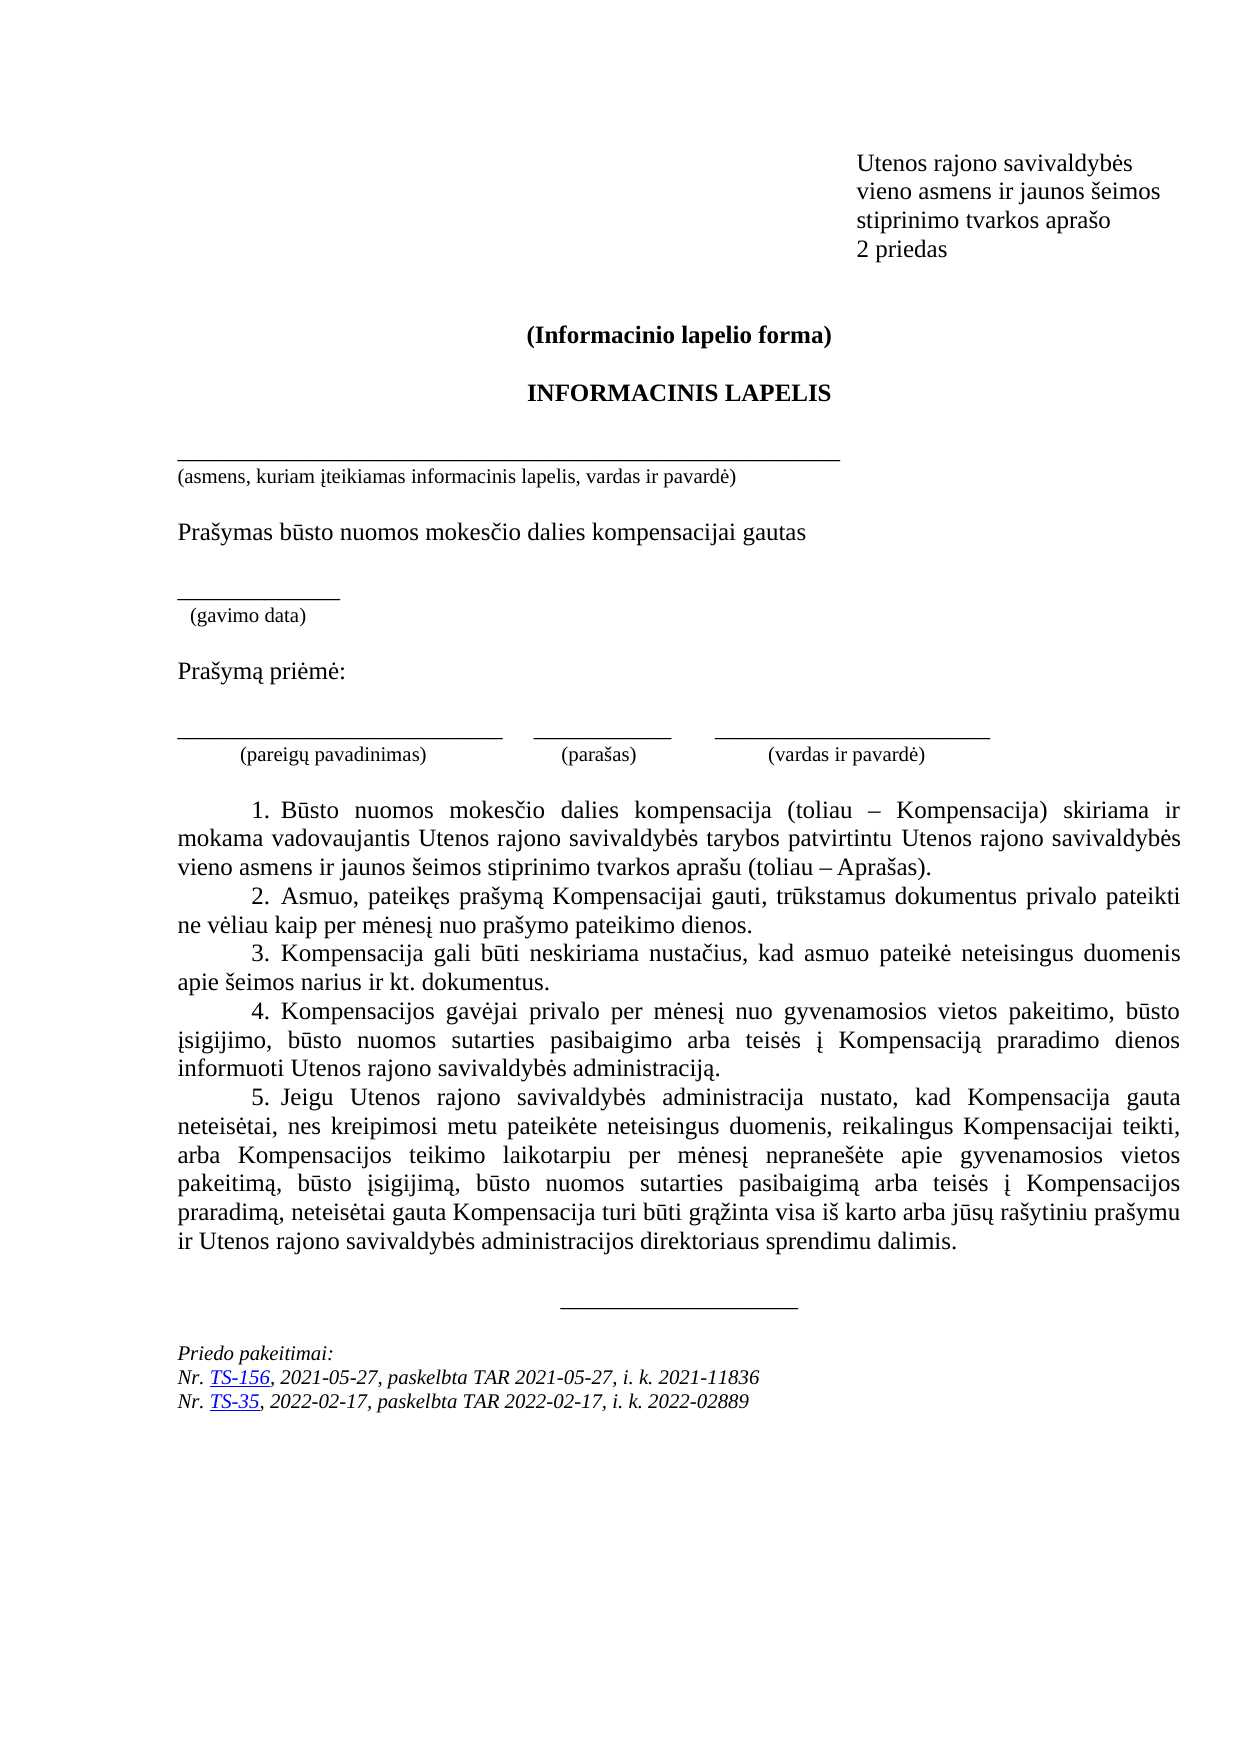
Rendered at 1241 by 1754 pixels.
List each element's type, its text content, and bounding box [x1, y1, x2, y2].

text 2. Asmuo, pateikęs prašymą Kompensacijai gauti, trūkstamus dokumentus privalo pateikti ne vėliau kaip per mėnesį nuo prašymo pateikimo dienos. [177, 881, 1181, 938]
text (pareigų pavadinimas) (parašas) (vardas ir pavardė) [177, 742, 1181, 766]
text 2 priedas [856, 234, 1181, 263]
text Prašymą priėmė: [177, 656, 1181, 684]
text _____________ [177, 574, 1181, 603]
text stiprinimo tvarkos aprašo [856, 205, 1181, 234]
text (asmens, kuriam įteikiamas informacinis lapelis, vardas ir pavardė) [177, 464, 1181, 488]
text __________________________ ___________ ______________________ [177, 713, 1181, 742]
text vieno asmens ir jaunos šeimos [856, 176, 1181, 205]
text Utenos rajono savivaldybės [856, 148, 1181, 176]
text 5. Jeigu Utenos rajono savivaldybės administracija nustato, kad Kompensacija gauta neteisėtai, nes kreipimosi metu pateikėte neteisingus duomenis, reikalingus Kompensacijai teikti, arba Kompensacijos teikimo laikotarpiu per mėnesį nepranešėte apie gyvenamosios vietos pakeitimą, būsto įsigijimą, būsto nuomos sutarties pasibaigimą arba teisės į Kompensacijos praradimą, neteisėtai gauta Kompensacija turi būti grąžinta visa iš karto arba jūsų rašytiniu prašymu ir Utenos rajono savivaldybės administracijos direktoriaus sprendimu dalimis. [177, 1082, 1181, 1255]
text Nr. TS-35, 2022-02-17, paskelbta TAR 2022-02-17, i. k. 2022-02889 [177, 1389, 1181, 1413]
text 3. Kompensacija gali būti neskiriama nustačius, kad asmuo pateikė neteisingus duomenis apie šeimos narius ir kt. dokumentus. [177, 938, 1181, 996]
text (gavimo data) [177, 603, 1181, 627]
text Priedo pakeitimai: [177, 1341, 1181, 1365]
text Prašymas būsto nuomos mokesčio dalies kompensacijai gautas [177, 517, 1181, 545]
text _____________________________________________________ [177, 435, 1181, 464]
text 1. Būsto nuomos mokesčio dalies kompensacija (toliau – Kompensacija) skiriama ir mokama vadovaujantis Utenos rajono savivaldybės tarybos patvirtintu Utenos rajono savivaldybės vieno asmens ir jaunos šeimos stiprinimo tvarkos aprašu (toliau – Aprašas). [177, 795, 1181, 881]
text INFORMACINIS LAPELIS [177, 378, 1181, 406]
text 4. Kompensacijos gavėjai privalo per mėnesį nuo gyvenamosios vietos pakeitimo, būsto įsigijimo, būsto nuomos sutarties pasibaigimo arba teisės į Kompensaciją praradimo dienos informuoti Utenos rajono savivaldybės administraciją. [177, 996, 1181, 1082]
text Nr. TS-156, 2021-05-27, paskelbta TAR 2021-05-27, i. k. 2021-11836 [177, 1365, 1181, 1389]
text (Informacinio lapelio forma) [177, 320, 1181, 349]
text ___________________ [177, 1283, 1181, 1312]
